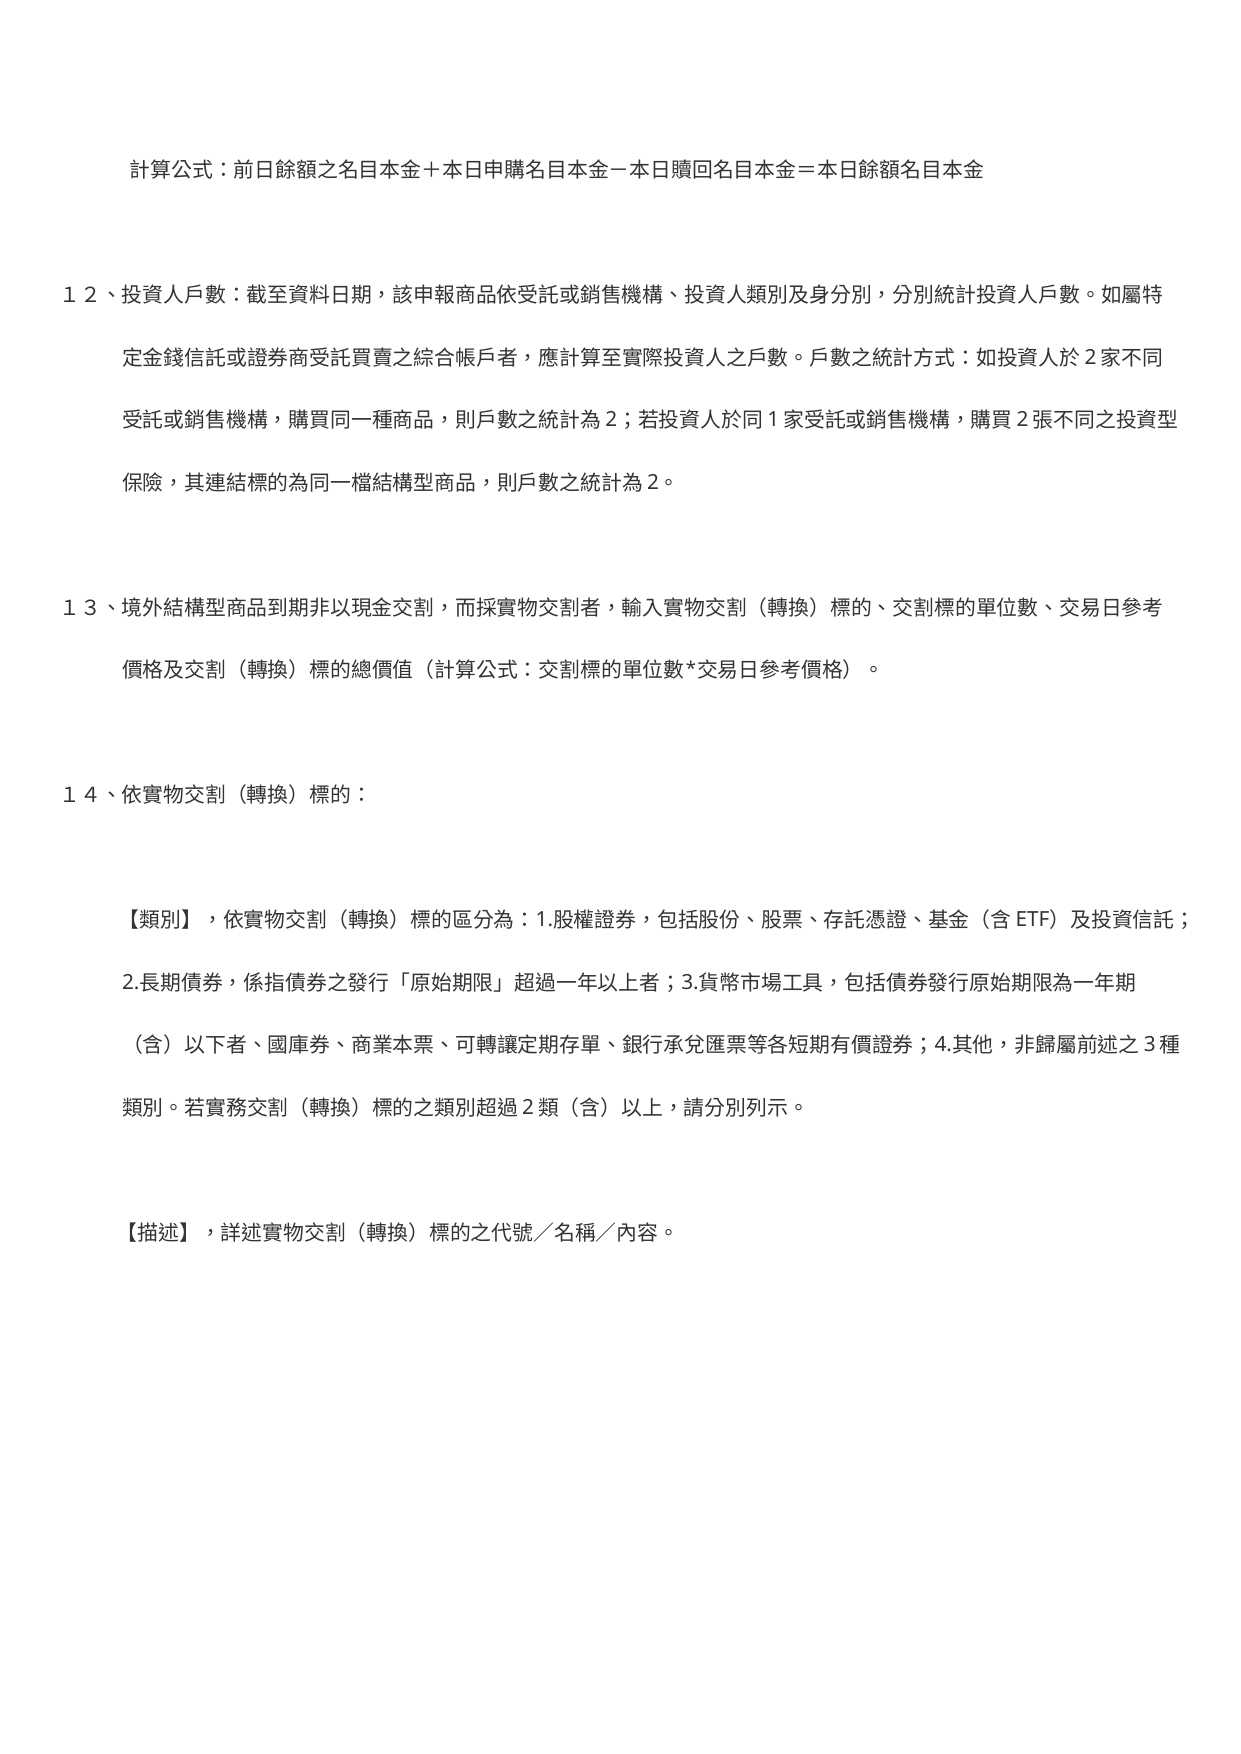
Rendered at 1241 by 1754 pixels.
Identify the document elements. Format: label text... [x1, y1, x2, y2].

text 計算公式：前日餘額之名目本金＋本日申購名目本金－本日贖回名目本金＝本日餘額名目本金 [59, 127, 1181, 189]
text 【類別】，依實物交割（轉換）標的區分為：1.股權證券，包括股份、股票、存託憑證、基金（含ETF）及投資信託；2.長期債券，係指債券之發行「原始期限」超過一年以上者；3.貨幣市場工具，包括債券發行原始期限為一年期（含）以下者、國庫券、商業本票、可轉讓定期存單、銀行承兌匯票等各短期有價證券；4.其他，非歸屬前述之3種類別。若實務交割（轉換）標的之類別超過2類（含）以上，請分別列示。 [59, 877, 1181, 1127]
text 【描述】，詳述實物交割（轉換）標的之代號／名稱／內容。 [59, 1189, 1181, 1252]
text １４、依實物交割（轉換）標的： [59, 752, 1181, 814]
text １２、投資人戶數：截至資料日期，該申報商品依受託或銷售機構、投資人類別及身分別，分別統計投資人戶數。如屬特定金錢信託或證券商受託買賣之綜合帳戶者，應計算至實際投資人之戶數。戶數之統計方式：如投資人於2家不同受託或銷售機構，購買同一種商品，則戶數之統計為2；若投資人於同1家受託或銷售機構，購買2張不同之投資型保險，其連結標的為同一檔結構型商品，則戶數之統計為2。 [59, 252, 1181, 502]
text １３、境外結構型商品到期非以現金交割，而採實物交割者，輸入實物交割（轉換）標的、交割標的單位數、交易日參考價格及交割（轉換）標的總價值（計算公式：交割標的單位數*交易日參考價格）。 [59, 564, 1181, 689]
